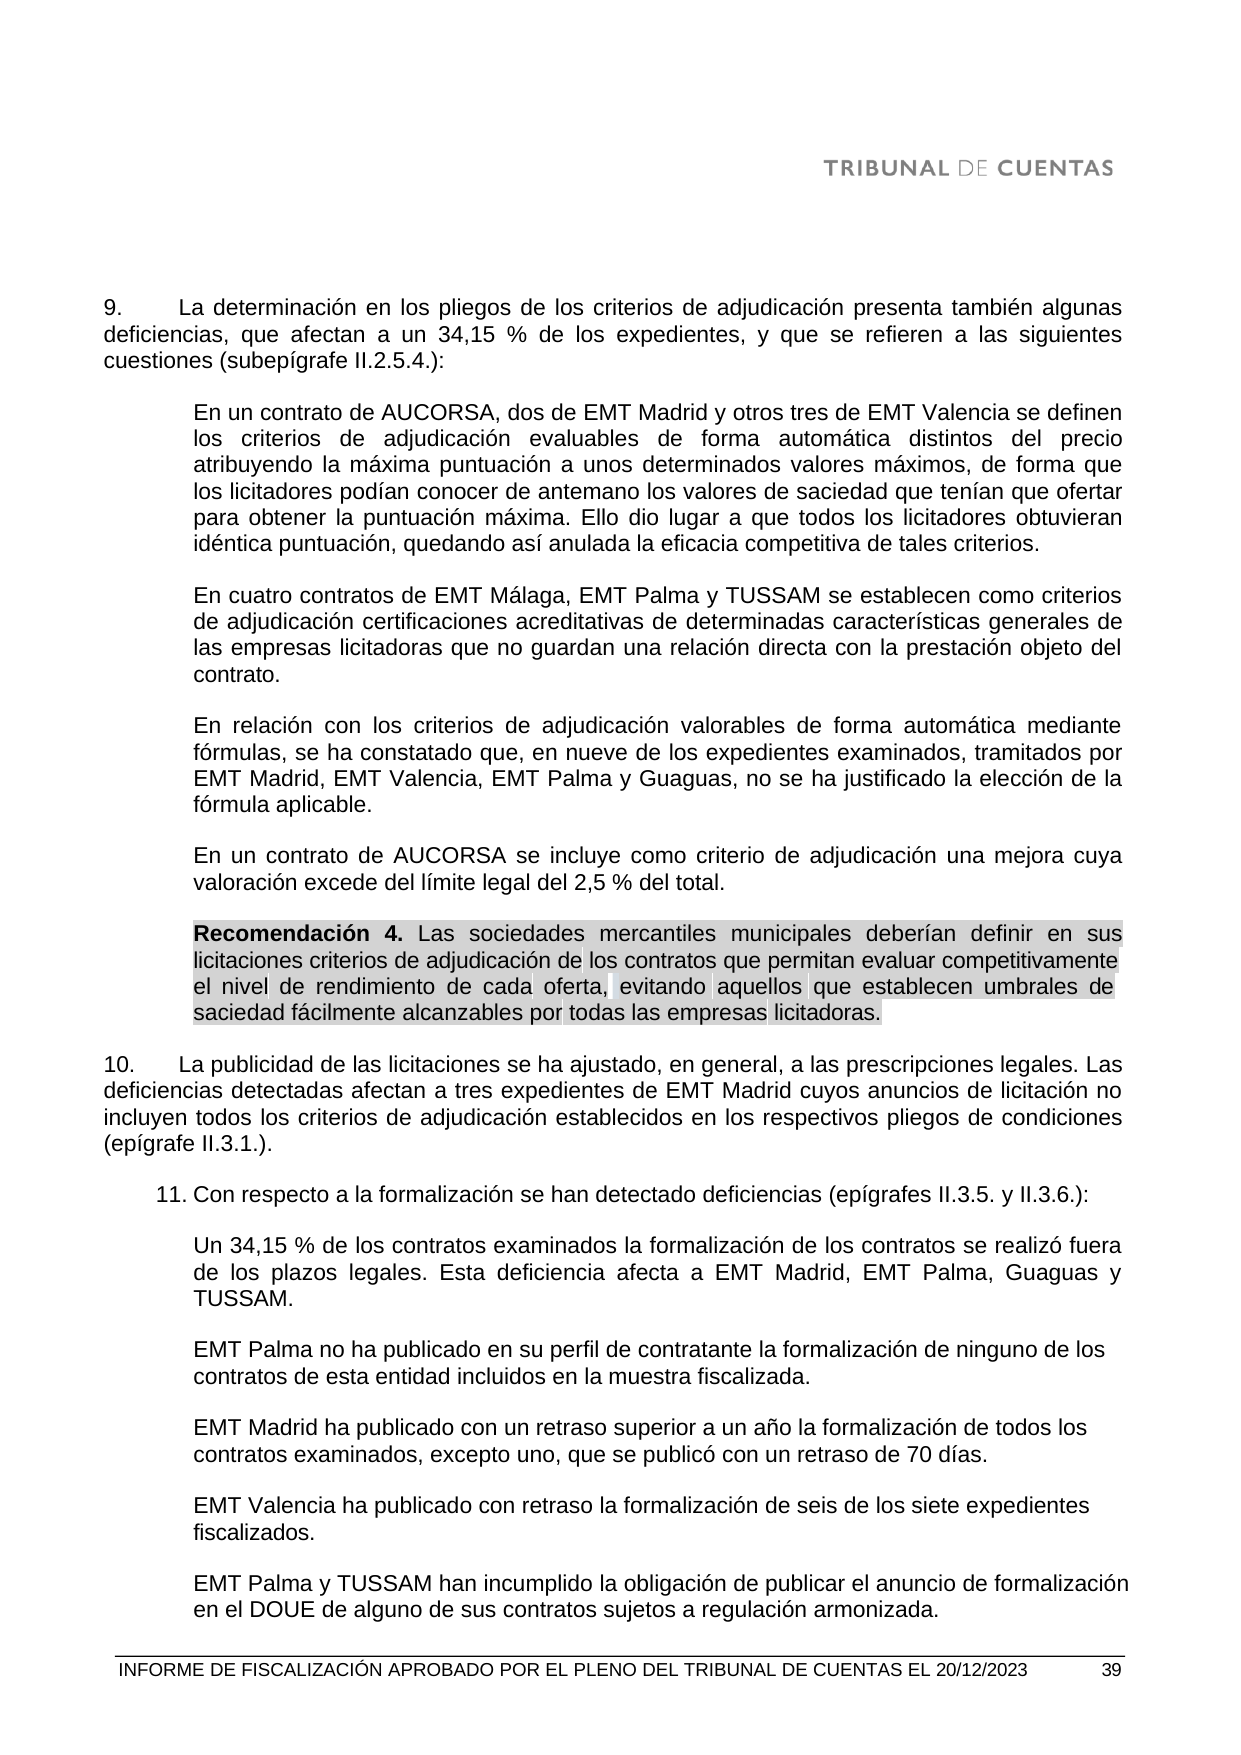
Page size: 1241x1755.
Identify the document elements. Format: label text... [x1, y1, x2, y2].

text EMT Valencia ha publicado con retraso la formalización de seis de los siete expedientes fiscalizados. [193, 1492, 1137, 1545]
text Un 34,15 % de los contratos examinados la formalización de los contratos se realizó fuera de los plazos legales. Esta deficiencia afecta a EMT Madrid, EMT Palma, Guaguas y TUSSAM. [193, 1232, 1123, 1312]
list Con respecto a la formalización se han detectado deficiencias (epígrafes II.3.5. y II.3.6.): [156, 1181, 1137, 1207]
text En un contrato de AUCORSA, dos de EMT Madrid y otros tres de EMT Valencia se definen los criterios de adjudicación evaluables de forma automática distintos del precio atribuyendo la máxima puntuación a unos determinados valores máximos, de forma que los licitadores podían conocer de antemano los valores de saciedad que tenían que ofertar para obtener la puntuación máxima. Ello dio lugar a que todos los licitadores obtuvieran idéntica puntuación, quedando así anulada la eficacia competitiva de tales criterios. [193, 398, 1123, 557]
text el nivel de rendimiento de cada oferta, evitando aquellos que establecen umbrales de [625, 973, 1137, 999]
text EMT Palma y TUSSAM han incumplido la obligación de publicar el anuncio de formalización en el DOUE de alguno de sus contratos sujetos a regulación armonizada. [193, 1569, 1137, 1622]
list La publicidad de las licitaciones se ha ajustado, en general, a las prescripciones legales. Las deficiencias detectadas afectan a tres expedientes de EMT Madrid cuyos anuncios de licitación no incluyen todos los criterios de adjudicación establecidos en los respectivos pliegos de condiciones (epígrafe II.3.1.). [103, 1051, 1123, 1156]
text el nivel de rendimiento de cada oferta, evitando aquellos que establecen umbrales de [193, 973, 612, 999]
text EMT Madrid ha publicado con un retraso superior a un año la formalización de todos los contratos examinados, excepto uno, que se publicó con un retraso de 70 días. [193, 1414, 1137, 1467]
text En relación con los criterios de adjudicación valorables de forma automática mediante fórmulas, se ha constatado que, en nueve de los expedientes examinados, tramitados por EMT Madrid, EMT Valencia, EMT Palma y Guaguas, no se ha justificado la elección de la fórmula aplicable. [193, 712, 1123, 818]
text En cuatro contratos de EMT Málaga, EMT Palma y TUSSAM se establecen como criterios de adjudicación certificaciones acreditativas de determinadas características generales de las empresas licitadoras que no guardan una relación directa con la prestación objeto del contrato. [193, 582, 1123, 687]
text Recomendación 4. Las sociedades mercantiles municipales deberían definir en sus licitaciones criterios de adjudicación de los contratos que permitan evaluar competitivamente [193, 920, 1123, 973]
text En un contrato de AUCORSA se incluye como criterio de adjudicación una mejora cuya valoración excede del límite legal del 2,5 % del total. [193, 842, 1123, 895]
text saciedad fácilmente alcanzables por todas las empresas licitadoras. [193, 999, 1137, 1026]
text EMT Palma no ha publicado en su perfil de contratante la formalización de ninguno de los contratos de esta entidad incluidos en la muestra fiscalizada. [193, 1336, 1137, 1389]
list La determinación en los pliegos de los criterios de adjudicación presenta también algunas deficiencias, que afectan a un 34,15 % de los expedientes, y que se refieren a las siguientes cuestiones (subepígrafe II.2.5.4.): [103, 294, 1123, 373]
